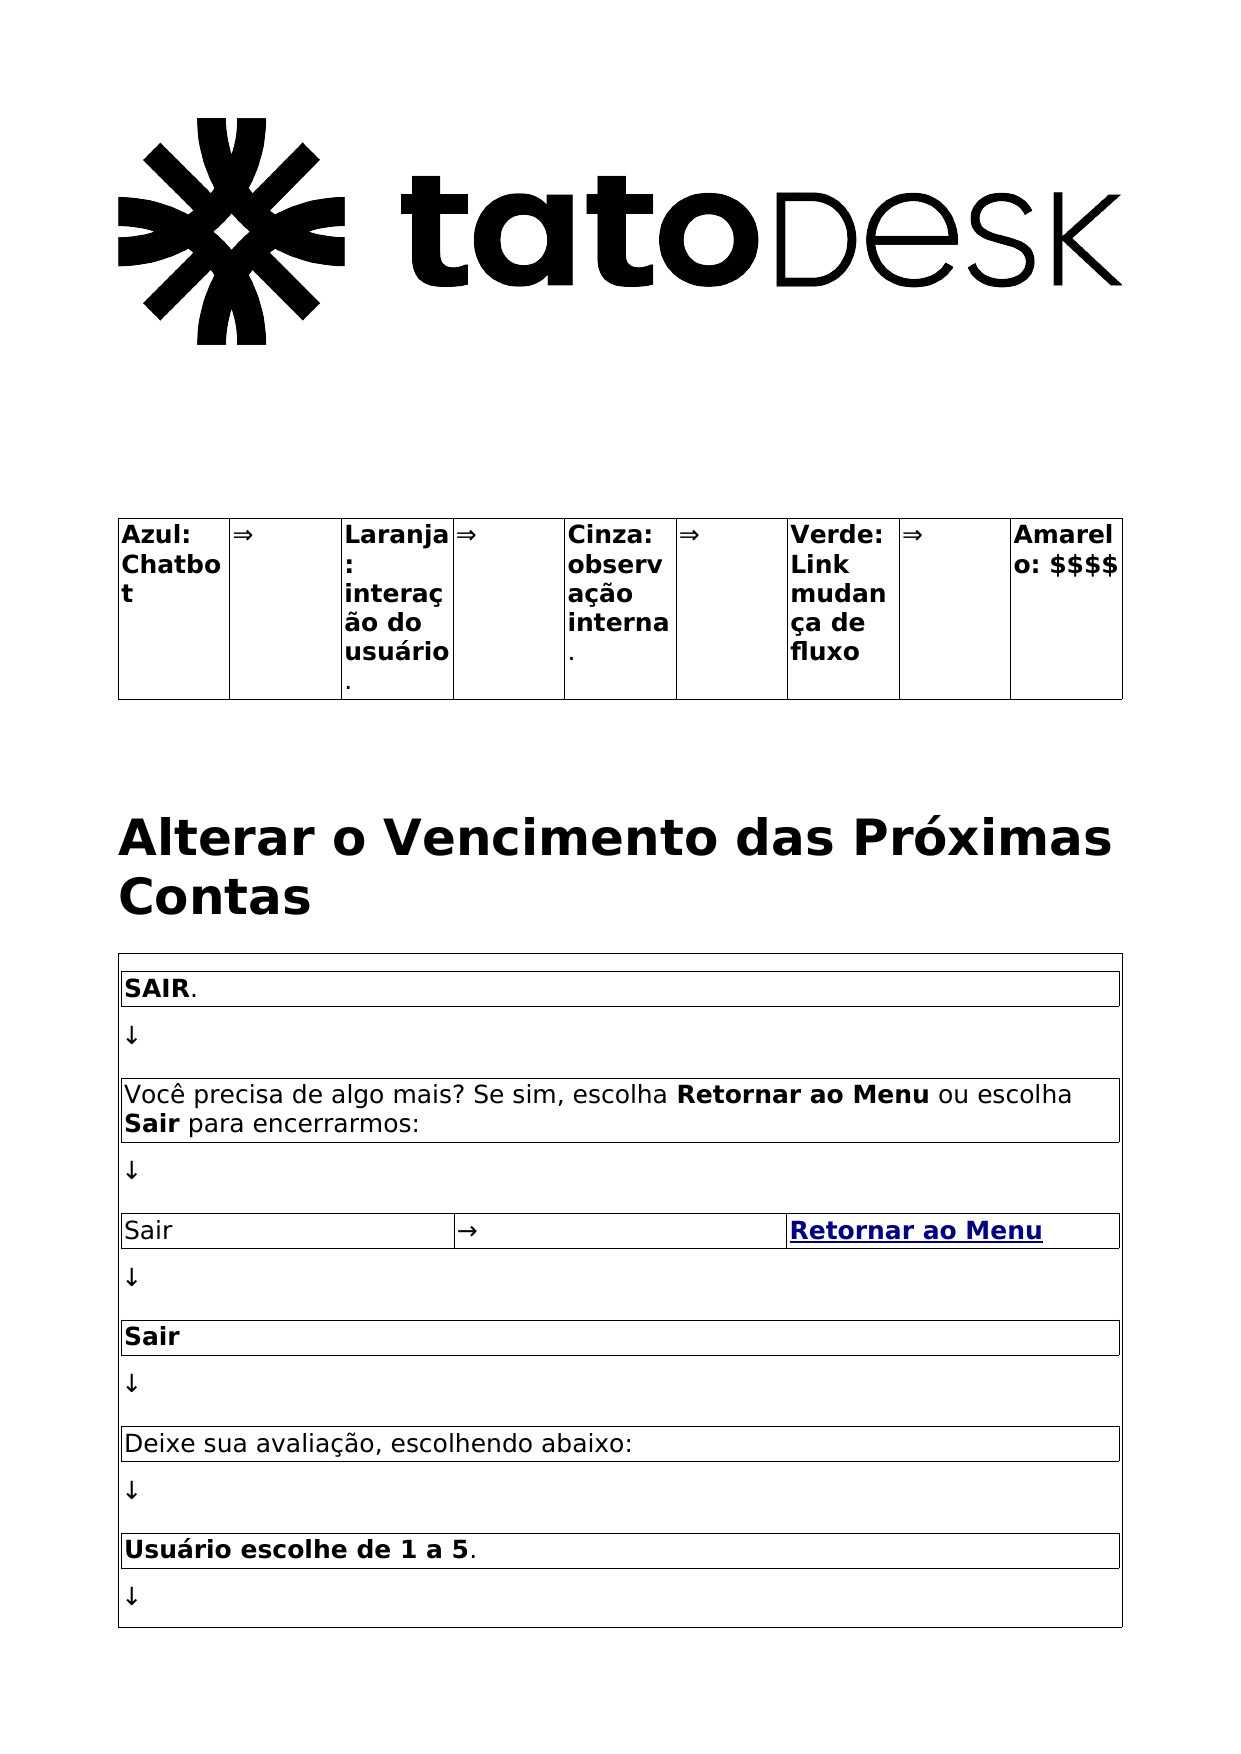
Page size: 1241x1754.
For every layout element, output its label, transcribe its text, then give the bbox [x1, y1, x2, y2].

table_header ⇒ [677, 519, 787, 699]
table_header ⇒ [454, 519, 564, 699]
table_header → [455, 1214, 786, 1248]
table_header Deixe sua avaliação, escolhendo abaixo: [122, 1427, 1119, 1461]
subtitle Alterar o Vencimento das Próximas Contas [118, 809, 1122, 926]
table_header Azul: Chatbot [119, 519, 229, 699]
table_header Você precisa de algo mais? Se sim, escolha Retornar ao Menu ou escolha Sair para encerrarmos: [122, 1079, 1119, 1142]
table_header Retornar ao Menu [787, 1214, 1119, 1248]
table_header Amarelo: $$$$ [1011, 519, 1122, 699]
table_header Sair [122, 1321, 1119, 1354]
table_header Sair [122, 1214, 454, 1248]
picture [118, 118, 1123, 345]
table_header ⇒ [230, 519, 341, 699]
table_header Cinza: observação interna. [565, 519, 676, 699]
table_header Verde: Link mudança de fluxo [788, 519, 899, 699]
table_header Laranja: interação do usuário. [342, 519, 453, 699]
table_header ↓ ↓ ↓ ↓ ↓ ↓ [119, 954, 1122, 1627]
table_header SAIR. [122, 972, 1119, 1006]
table_header Usuário escolhe de 1 a 5. [122, 1534, 1119, 1567]
table_header ⇒ [900, 519, 1010, 699]
